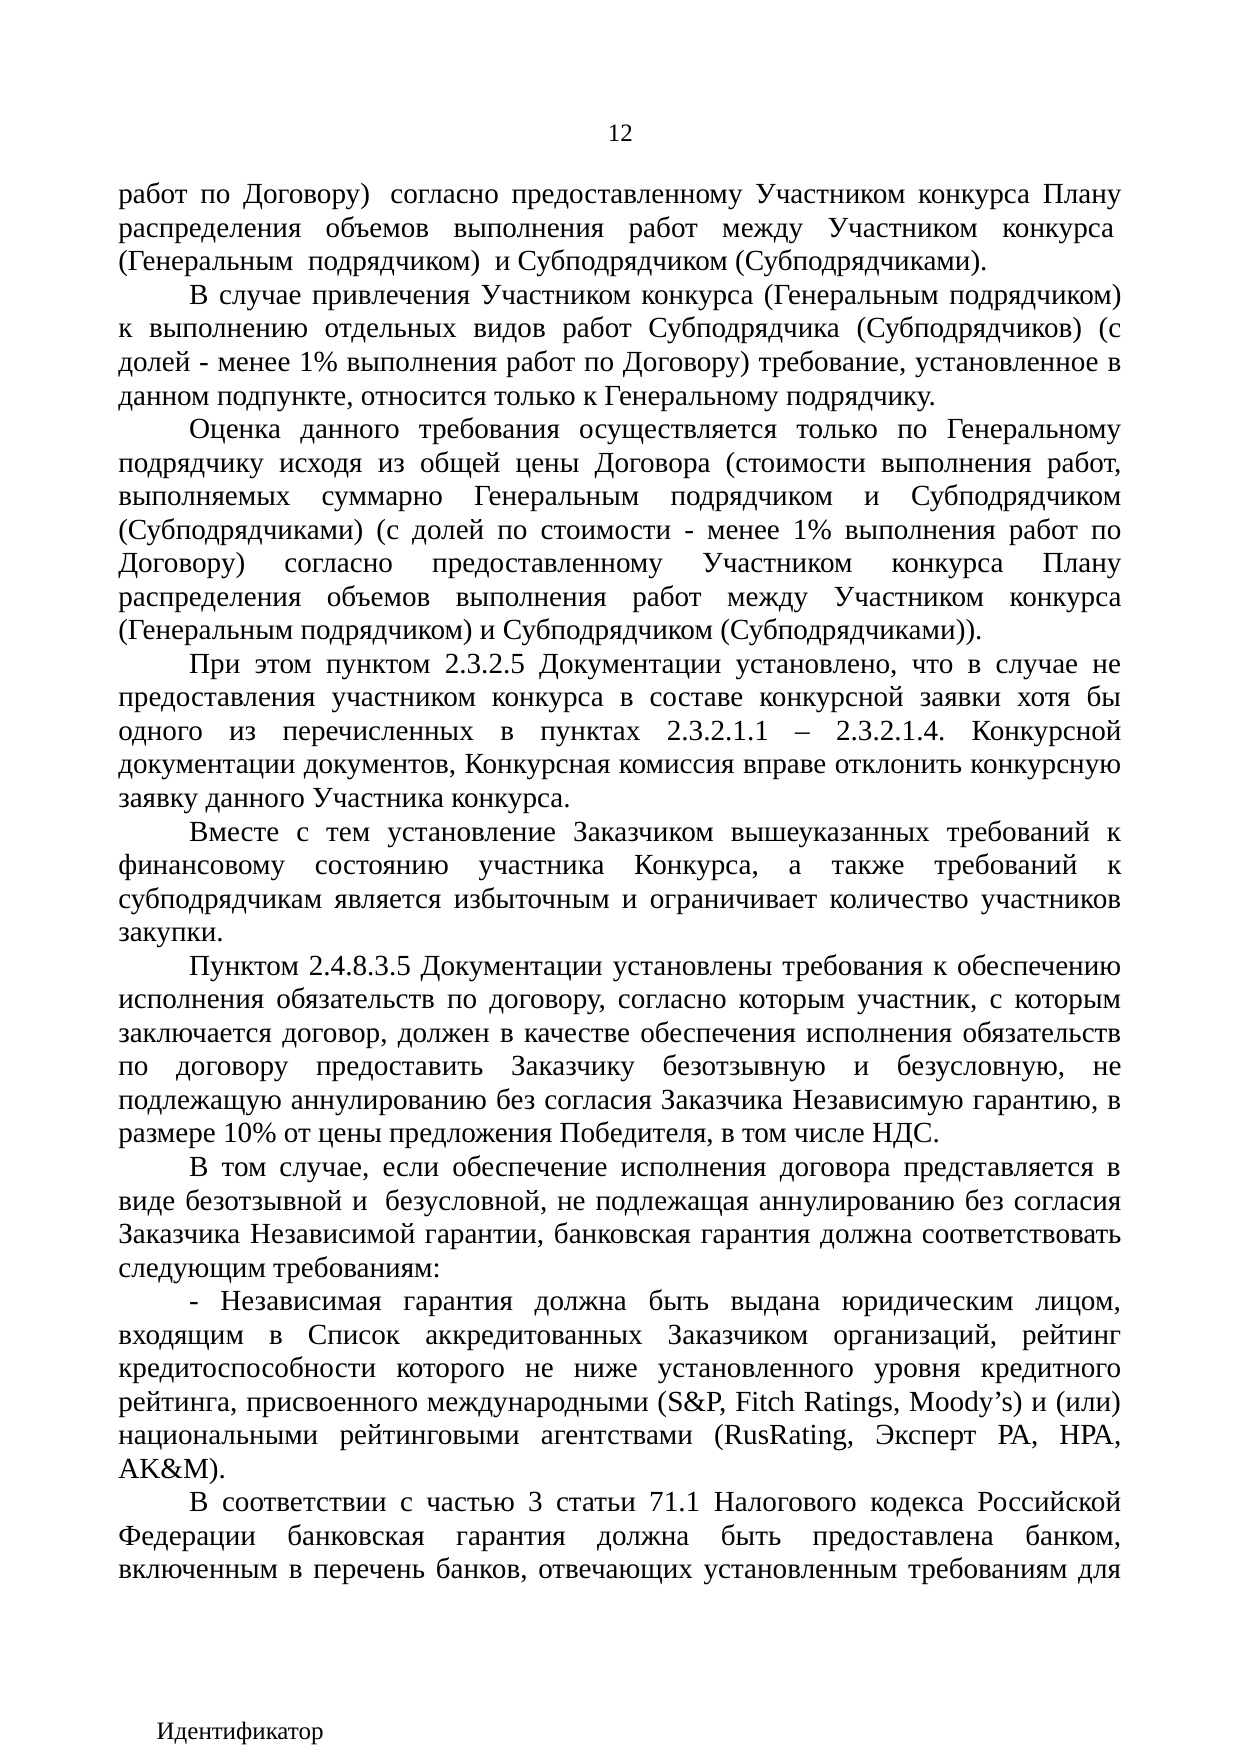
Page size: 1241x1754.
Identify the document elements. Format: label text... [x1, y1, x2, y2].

text При этом пунктом 2.3.2.5 Документации установлено, что в случае не предоставления участником конкурса в составе конкурсной заявки хотя бы одного из перечисленных в пунктах 2.3.2.1.1 – 2.3.2.1.4. Конкурсной документации документов, Конкурсная комиссия вправе отклонить конкурсную заявку данного Участника конкурса. [118, 646, 1122, 814]
text Оценка данного требования осуществляется только по Генеральному подрядчику исходя из общей цены Договора (стоимости выполнения работ, выполняемых суммарно Генеральным подрядчиком и Субподрядчиком (Субподрядчиками) (с долей по стоимости - менее 1% выполнения работ по Договору) согласно предоставленному Участником конкурса Плану распределения объемов выполнения работ между Участником конкурса (Генеральным подрядчиком) и Субподрядчиком (Субподрядчиками)). [118, 411, 1122, 646]
text В соответствии с частью 3 статьи 71.1 Налогового кодекса Российской Федерации банковская гарантия должна быть предоставлена банком, включенным в перечень банков, отвечающих установленным требованиям для [118, 1484, 1122, 1585]
text В случае привлечения Участником конкурса (Генеральным подрядчиком) к выполнению отдельных видов работ Субподрядчика (Субподрядчиков) (с долей - менее 1% выполнения работ по Договору) требование, установленное в данном подпункте, относится только к Генеральному подрядчику. [118, 277, 1122, 411]
text Пунктом 2.4.8.3.5 Документации установлены требования к обеспечению исполнения обязательств по договору, согласно которым участник, с которым заключается договор, должен в качестве обеспечения исполнения обязательств по договору предоставить Заказчику безотзывную и безусловную, не подлежащую аннулированию без согласия Заказчика Независимую гарантию, в размере 10% от цены предложения Победителя, в том числе НДС. [118, 948, 1122, 1149]
text работ по Договору) согласно предоставленному Участником конкурса Плану распределения объемов выполнения работ между Участником конкурса (Генеральным подрядчиком) и Субподрядчиком (Субподрядчиками). [118, 176, 1122, 277]
text В том случае, если обеспечение исполнения договора представляется в виде безотзывной и безусловной, не подлежащая аннулированию без согласия Заказчика Независимой гарантии, банковская гарантия должна соответствовать следующим требованиям: [118, 1149, 1122, 1283]
text Вместе с тем установление Заказчиком вышеуказанных требований к финансовому состоянию участника Конкурса, а также требований к субподрядчикам является избыточным и ограничивает количество участников закупки. [118, 814, 1122, 948]
text - Независимая гарантия должна быть выдана юридическим лицом, входящим в Список аккредитованных Заказчиком организаций, рейтинг кредитоспособности которого не ниже установленного уровня кредитного рейтинга, присвоенного международными (S&P, Fitch Ratings, Moody’s) и (или) национальными рейтинговыми агентствами (RusRating, Эксперт РА, НРА, AK&M). [118, 1283, 1122, 1484]
